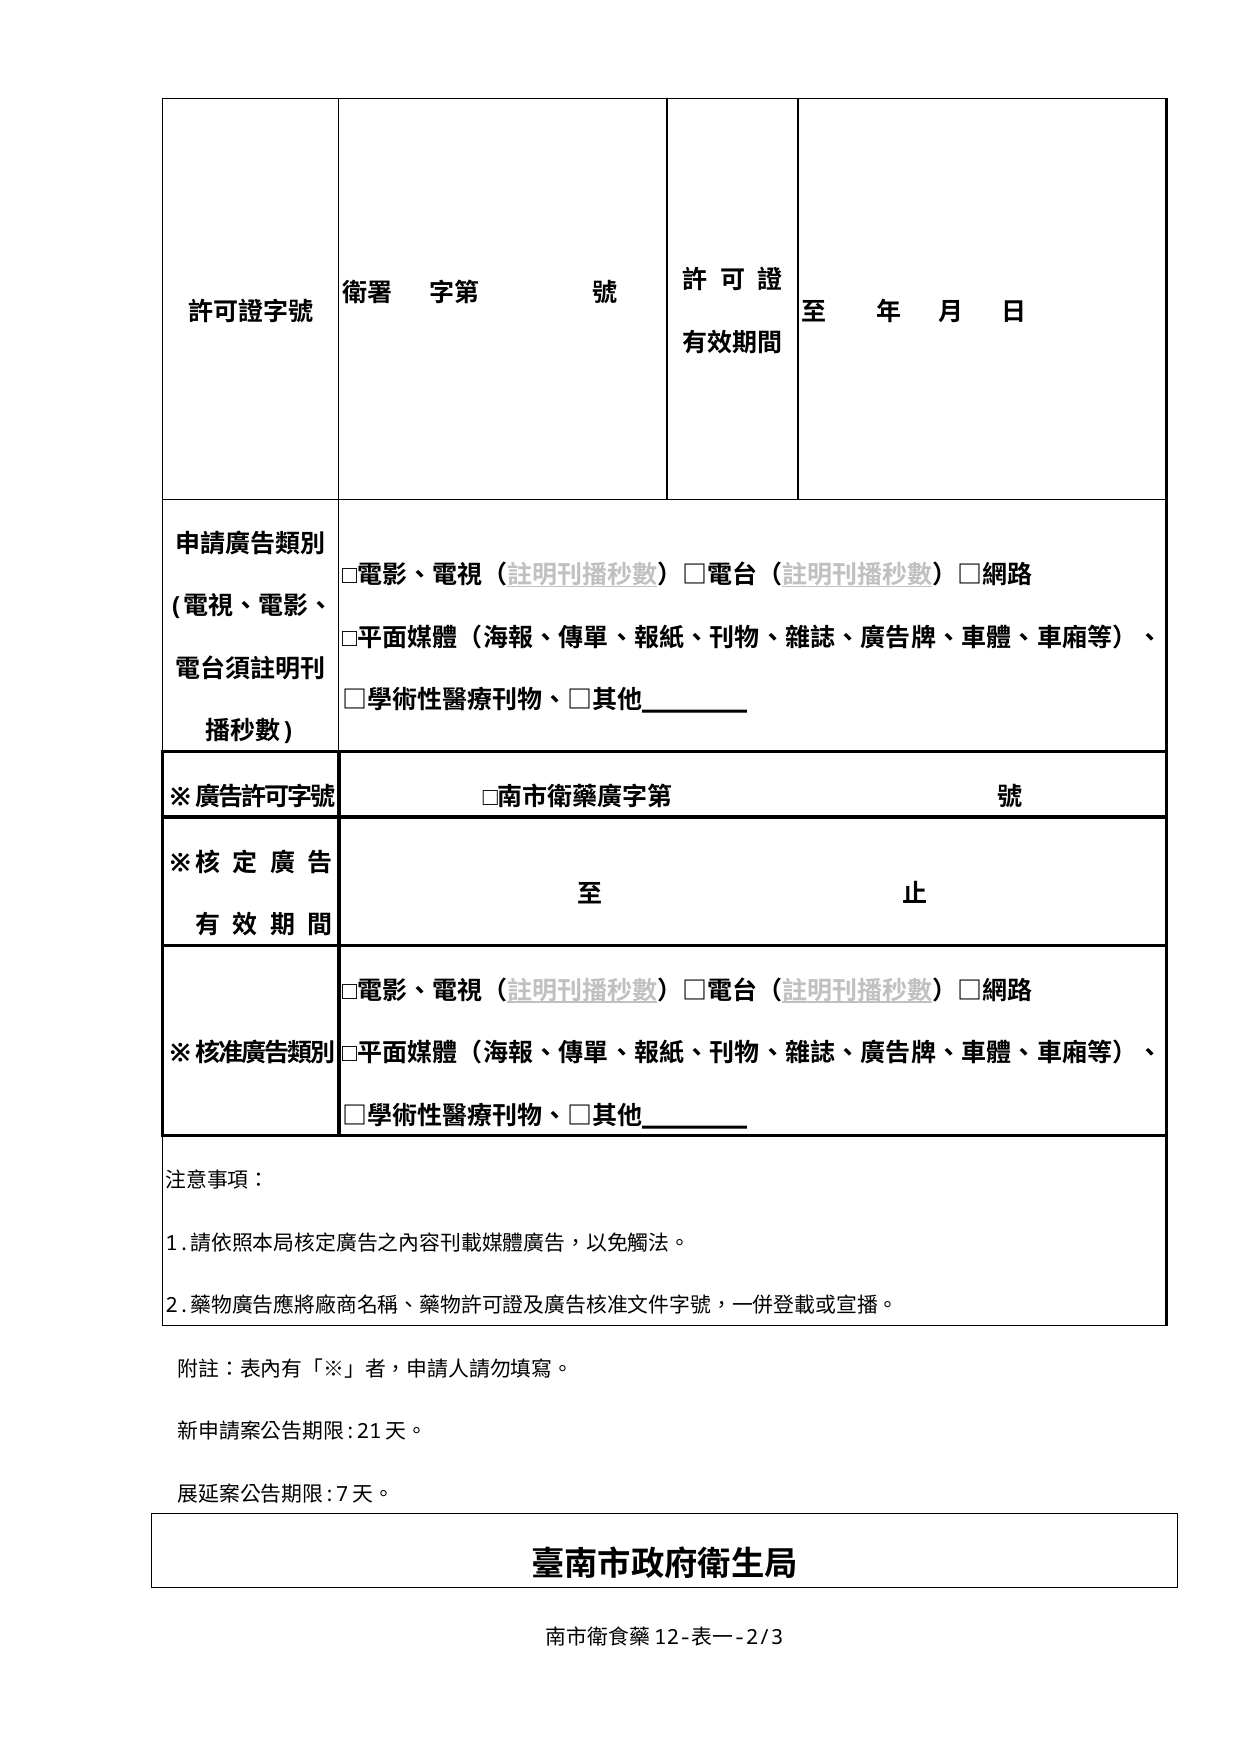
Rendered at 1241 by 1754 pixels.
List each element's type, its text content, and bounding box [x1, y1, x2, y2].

table_cell 至 年 月 日 [799, 99, 1165, 499]
table_cell □電影、電視（註明刊播秒數）□電台（註明刊播秒數）□網路 □平面媒體（海報、傳單、報紙、刊物、雜誌、廣告牌、車體、車廂等）、□學術性醫療刊物、□其他_______ [341, 947, 1165, 1134]
table_cell ※核准廣告類別 [164, 947, 337, 1134]
text 展延案公告期限:7天。 [177, 1451, 1152, 1513]
table_header 臺南市政府衛生局 [152, 1514, 1177, 1587]
text 新申請案公告期限:21天。 [177, 1388, 1152, 1451]
table_cell □南市衛藥廣字第 號 [341, 753, 1165, 815]
table_cell 許 可 證 有效期間 [668, 99, 797, 499]
table_cell ※廣告許可字號 [164, 753, 337, 815]
table_cell 許可證字號 [163, 99, 338, 499]
table_cell ※核 定 廣 告 有 效 期 間 [164, 819, 337, 943]
table_cell 申請廣告類別 (電視、電影、電台須註明刊播秒數) [163, 500, 338, 750]
table_cell 衛署 字第 號 [339, 99, 666, 499]
table_cell 至 止 [341, 819, 1165, 943]
table_cell □電影、電視（註明刊播秒數）□電台（註明刊播秒數）□網路 □平面媒體（海報、傳單、報紙、刊物、雜誌、廣告牌、車體、車廂等）、□學術性醫療刊物、□其他_______ [339, 500, 1165, 750]
text 附註：表內有「※」者，申請人請勿填寫。 [177, 1326, 1152, 1388]
table_cell 注意事項： 1.請依照本局核定廣告之內容刊載媒體廣告，以免觸法。 2.藥物廣告應將廠商名稱、藥物許可證及廣告核准文件字號，一併登載或宣播。 [163, 1137, 1165, 1325]
